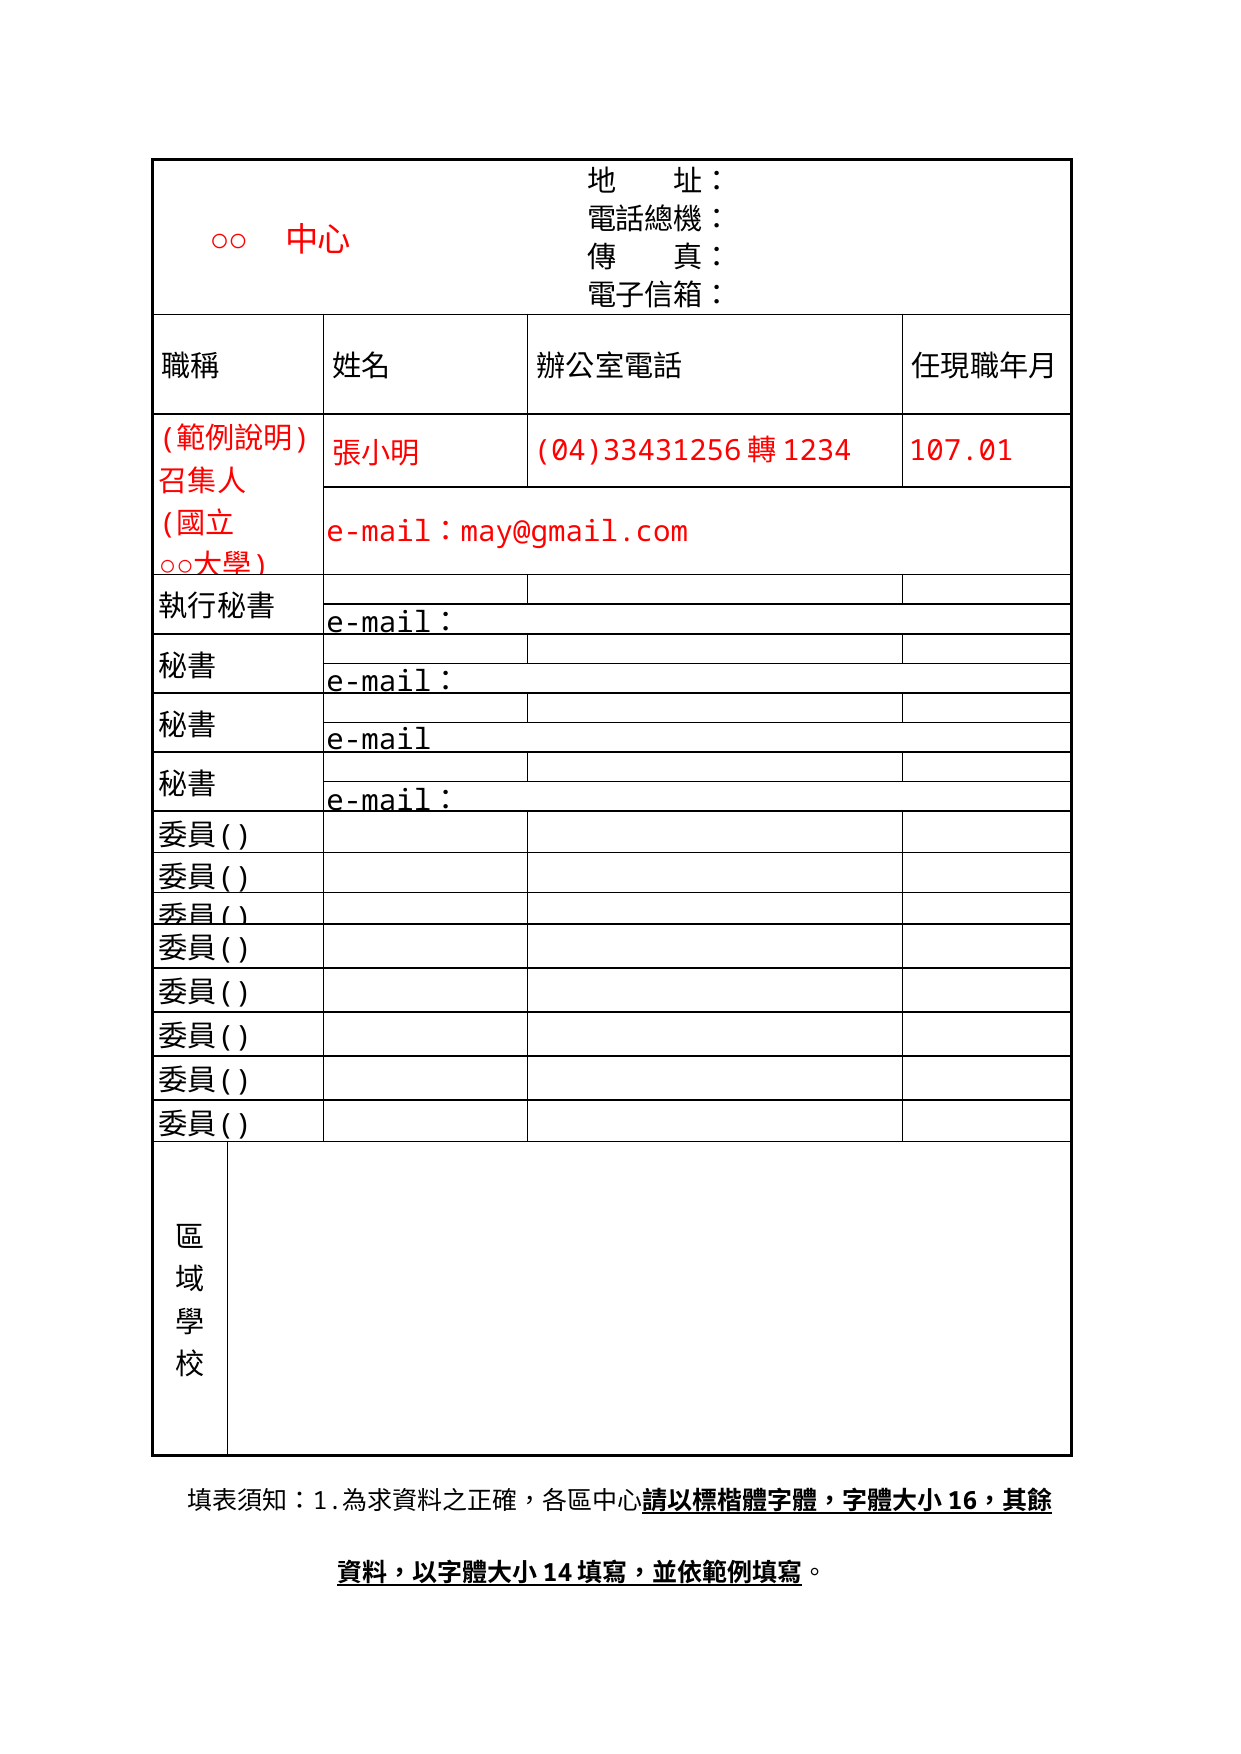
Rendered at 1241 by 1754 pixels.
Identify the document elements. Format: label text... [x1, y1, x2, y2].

table_cell (範例說明) 召集人 (國立 ○○大學) [154, 415, 323, 574]
table_cell [903, 969, 1070, 1011]
table_cell 107.01 [903, 415, 1070, 486]
table_cell 委員() [154, 812, 323, 852]
table_cell e-mail： [324, 782, 1070, 810]
table_cell [903, 1101, 1070, 1141]
table_cell [528, 969, 902, 1011]
table_cell 委員() [154, 1101, 323, 1141]
table_cell [324, 635, 527, 662]
table_cell [324, 753, 527, 781]
table_cell [528, 925, 902, 967]
table_cell [528, 635, 902, 662]
table_cell [903, 893, 1070, 923]
table_cell e-mail [324, 723, 1070, 751]
table_cell [528, 694, 902, 722]
table_cell [324, 925, 527, 967]
table_cell [903, 753, 1070, 781]
table_cell 張小明 [324, 415, 527, 486]
table_cell [324, 1057, 527, 1099]
table_cell [528, 753, 902, 781]
table_cell [228, 1142, 1070, 1328]
table_cell [528, 575, 902, 603]
table_header 地 址： 電話總機： 傳 真： 電子信箱： [584, 161, 1070, 313]
table_header ○○ 中心 [154, 161, 584, 313]
table_cell [528, 812, 902, 852]
table_cell 秘書 [154, 635, 323, 692]
table_cell e-mail： [324, 664, 1070, 692]
table_cell 任現職年月 [903, 315, 1070, 413]
table_cell [903, 812, 1070, 852]
table_cell [324, 893, 527, 923]
table_cell 委員() [154, 969, 323, 1011]
table_cell [528, 1101, 902, 1141]
table_cell [324, 575, 527, 603]
table_cell 秘書 [154, 694, 323, 751]
table_cell 辦公室電話 [528, 315, 902, 413]
table_cell [324, 1101, 527, 1141]
table_cell 委員() [154, 1013, 323, 1055]
table_cell [528, 1013, 902, 1055]
table_cell 委員() [154, 1057, 323, 1099]
table_cell [324, 812, 527, 852]
table_cell [324, 1013, 527, 1055]
table_cell [903, 853, 1070, 892]
table_cell 委員() [154, 853, 323, 892]
table_cell [903, 575, 1070, 603]
table_cell e-mail： [324, 605, 1070, 633]
table_cell [903, 1057, 1070, 1099]
table_cell [324, 853, 527, 892]
table_cell 姓名 [324, 315, 527, 413]
table_cell [903, 694, 1070, 722]
table_cell 職稱 [154, 315, 323, 413]
table_cell 區 域 學 校 [154, 1142, 227, 1454]
table_cell 執行秘書 [154, 575, 323, 633]
table_cell e-mail：may@gmail.com [324, 488, 1070, 574]
text 填表須知：1.為求資料之正確，各區中心請以標楷體字體，字體大小16，其餘資料，以字體大小14填寫，並依範例填寫。 [187, 1457, 1053, 1592]
table_cell 秘書 [154, 753, 323, 810]
table_cell [528, 893, 902, 923]
table_cell [324, 694, 527, 722]
table_cell [528, 853, 902, 892]
table_cell 委員() [154, 893, 323, 923]
table_cell (04)33431256轉1234 [528, 415, 902, 486]
table_cell [324, 969, 527, 1011]
table_cell [903, 925, 1070, 967]
table_cell [528, 1057, 902, 1099]
table_cell [903, 1013, 1070, 1055]
table_cell [903, 635, 1070, 662]
table_cell [228, 1328, 1070, 1454]
table_cell 委員() [154, 925, 323, 967]
